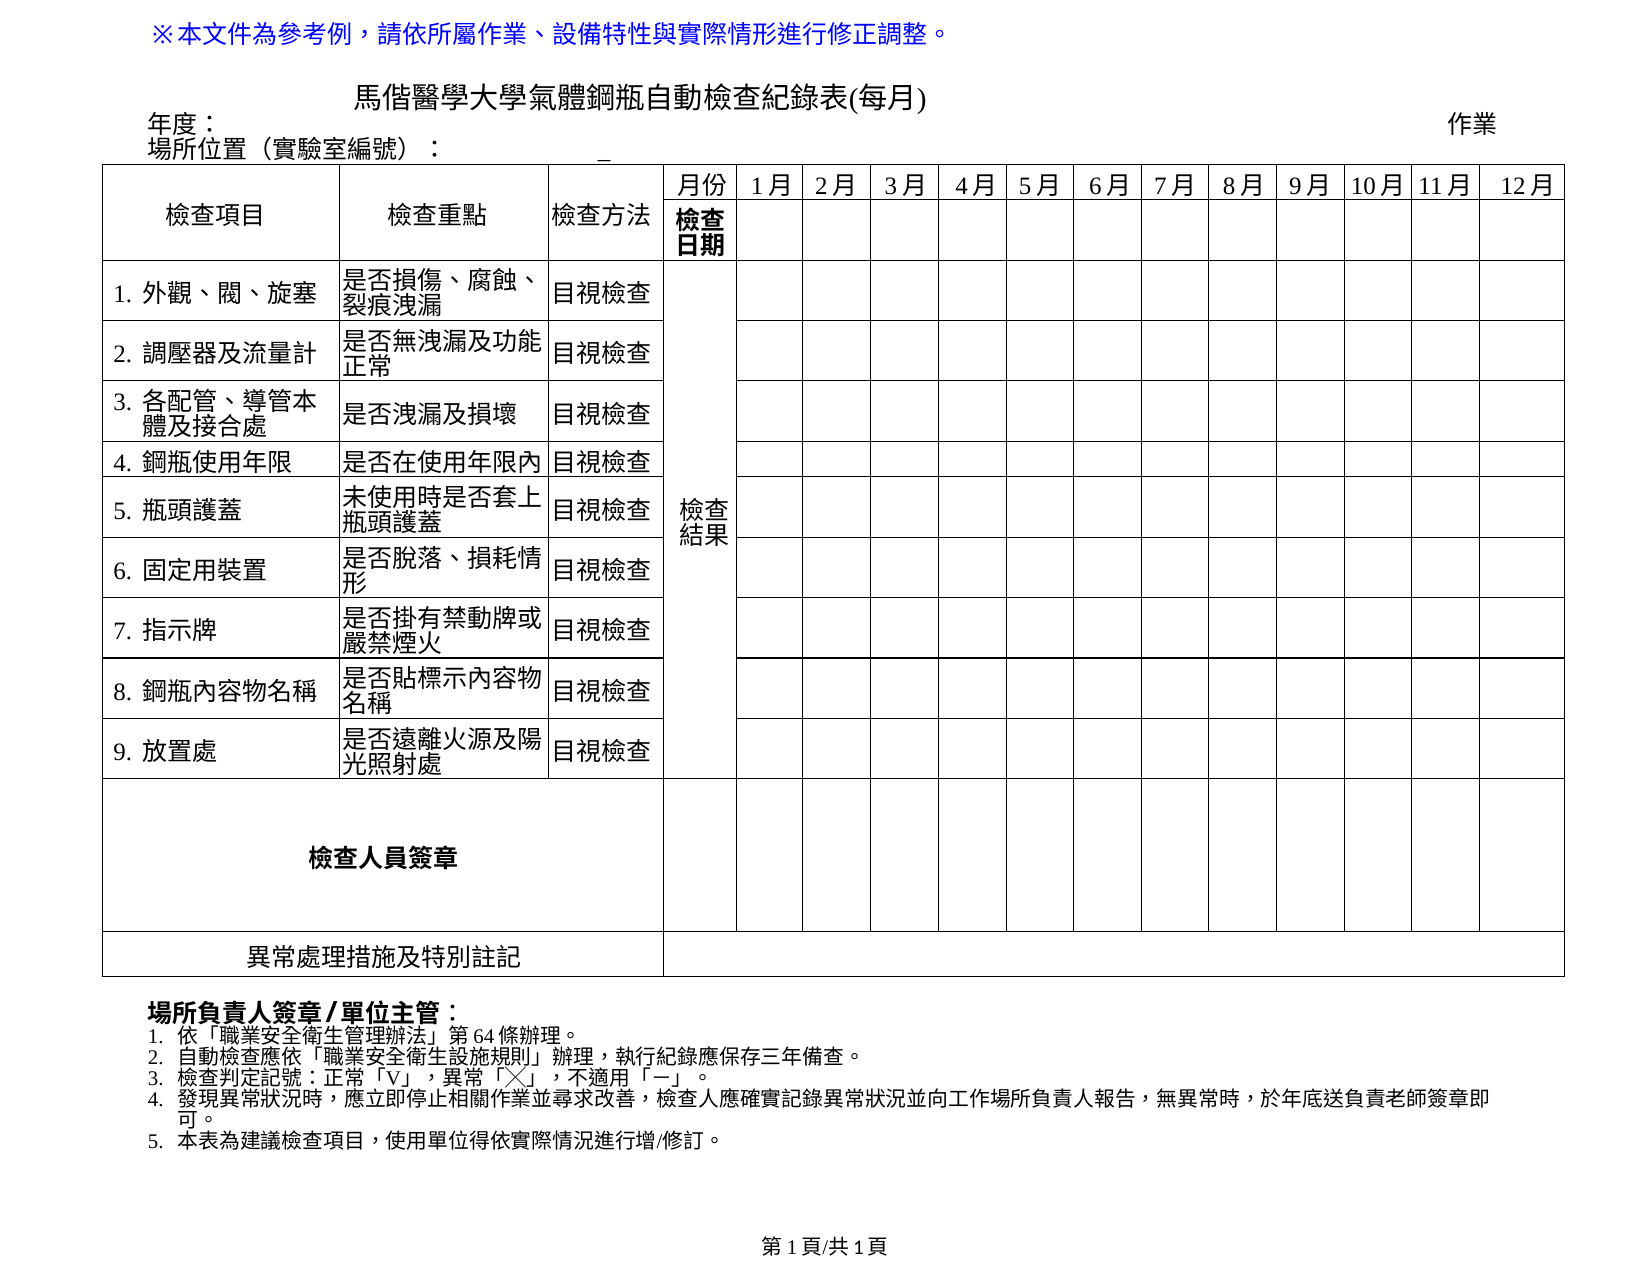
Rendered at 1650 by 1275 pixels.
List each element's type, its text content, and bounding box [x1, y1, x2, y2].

table_cell 指示牌 [103, 598, 339, 657]
table_header 9月 [1277, 165, 1344, 199]
table_cell [1209, 719, 1276, 778]
table_cell [1277, 598, 1344, 657]
table_cell [1074, 261, 1141, 320]
table_cell [1074, 598, 1141, 657]
table_cell [871, 719, 938, 778]
table_cell [1142, 779, 1208, 931]
table_cell [1209, 261, 1276, 320]
table_cell [1345, 200, 1411, 259]
table_cell [939, 381, 1006, 441]
table_cell [803, 659, 870, 718]
table_cell 鋼瓶使用年限 [103, 442, 339, 476]
table_cell [1412, 779, 1479, 931]
table_cell [737, 659, 802, 718]
table_cell [1142, 442, 1208, 476]
table_header 檢查項目 [103, 165, 339, 259]
text 年度： 作業場所位置（實驗室編號）： _ [148, 114, 1502, 164]
table_cell [1209, 381, 1276, 441]
table_cell [803, 538, 870, 597]
table_cell [1142, 200, 1208, 259]
table_cell 固定用裝置 [103, 538, 339, 597]
list 依「職業安全衛生管理辦法」第64條辦理。 [148, 1027, 1502, 1048]
table_cell [803, 442, 870, 476]
table_cell [664, 779, 736, 931]
table_cell [871, 779, 938, 931]
list 本表為建議檢查項目，使用單位得依實際情況進行增/修訂。 [148, 1131, 1502, 1152]
table_cell [1277, 659, 1344, 718]
table_cell [1480, 477, 1564, 537]
table_cell [1480, 381, 1564, 441]
table_cell [803, 779, 870, 931]
table_cell [803, 261, 870, 320]
table_cell [803, 381, 870, 441]
table_cell [1074, 719, 1141, 778]
table_cell [1480, 538, 1564, 597]
table_header 8月 [1209, 165, 1276, 199]
table_cell [1007, 659, 1073, 718]
table_cell [1480, 261, 1564, 320]
table_cell [737, 598, 802, 657]
table_cell 目視檢查 [549, 381, 663, 441]
table_cell [871, 261, 938, 320]
table_cell [1480, 598, 1564, 657]
table_header 5月 [1007, 165, 1073, 199]
table_header 11月 [1412, 165, 1479, 199]
table_cell [1209, 442, 1276, 476]
table_cell 檢查結果 [664, 261, 736, 778]
table_cell [1074, 442, 1141, 476]
table_cell [1209, 477, 1276, 537]
table_cell [1345, 779, 1411, 931]
table_cell [1277, 200, 1344, 259]
table_cell [1345, 442, 1411, 476]
table_header 檢查方法 [549, 165, 663, 259]
table_cell [1412, 598, 1479, 657]
table_cell 目視檢查 [549, 598, 663, 657]
table_cell [737, 538, 802, 597]
table_cell 調壓器及流量計 [103, 321, 339, 380]
table_cell [1007, 200, 1073, 259]
table_cell [1345, 538, 1411, 597]
table_cell 是否脫落、損耗情形 [340, 538, 548, 597]
table_cell [1277, 538, 1344, 597]
table_cell [939, 779, 1006, 931]
table_cell [1007, 779, 1073, 931]
table_cell [1277, 477, 1344, 537]
table_header 3月 [871, 165, 938, 199]
table_cell [664, 932, 1564, 976]
table_cell [803, 321, 870, 380]
table_cell [1412, 659, 1479, 718]
table_cell [737, 477, 802, 537]
table_cell [1412, 381, 1479, 441]
table_cell 檢查日期 [664, 200, 736, 259]
table_cell 是否貼標示內容物名稱 [340, 659, 548, 718]
table_cell [737, 442, 802, 476]
table_cell [1142, 477, 1208, 537]
table_cell [737, 321, 802, 380]
table_cell [1074, 538, 1141, 597]
table_header 2月 [803, 165, 870, 199]
table_cell [1345, 261, 1411, 320]
table_cell [871, 659, 938, 718]
table_cell [871, 477, 938, 537]
table_cell [1074, 321, 1141, 380]
table_cell [1412, 719, 1479, 778]
table_cell [1412, 321, 1479, 380]
table_cell [1277, 779, 1344, 931]
table_cell [1412, 200, 1479, 259]
table_cell [1480, 659, 1564, 718]
table_cell [737, 200, 802, 259]
table_header 7月 [1142, 165, 1208, 199]
table_cell [871, 381, 938, 441]
table_cell [1277, 381, 1344, 441]
table_cell [1074, 779, 1141, 931]
table_cell 鋼瓶內容物名稱 [103, 659, 339, 718]
table_cell 目視檢查 [549, 442, 663, 476]
table_cell [1277, 719, 1344, 778]
table_cell 外觀、閥、旋塞 [103, 261, 339, 320]
table_cell [1209, 659, 1276, 718]
table_cell [737, 719, 802, 778]
table_cell [1345, 598, 1411, 657]
table_cell [1345, 381, 1411, 441]
table_cell [871, 321, 938, 380]
table_cell 目視檢查 [549, 659, 663, 718]
text 馬偕醫學大學氣體鋼瓶自動檢查紀錄表(每月) [852, 89, 1502, 114]
table_cell [1074, 381, 1141, 441]
table_cell [1412, 477, 1479, 537]
table_cell 目視檢查 [549, 538, 663, 597]
table_header 6月 [1074, 165, 1141, 199]
table_cell 是否洩漏及損壞 [340, 381, 548, 441]
table_cell [1074, 477, 1141, 537]
table_cell [939, 442, 1006, 476]
table_cell [1007, 381, 1073, 441]
table_cell 是否遠離火源及陽光照射處 [340, 719, 548, 778]
text 場所負責人簽章/單位主管： [148, 1002, 1502, 1027]
table_cell [1074, 200, 1141, 259]
table_cell [871, 200, 938, 259]
list 自動檢查應依「職業安全衛生設施規則」辦理，執行紀錄應保存三年備查。 [148, 1048, 1502, 1069]
table_cell [1007, 442, 1073, 476]
table_cell 是否在使用年限內 [340, 442, 548, 476]
table_cell [737, 381, 802, 441]
table_header 12月 [1480, 165, 1564, 199]
table_cell [803, 598, 870, 657]
table_cell 目視檢查 [549, 477, 663, 537]
table_cell [1345, 321, 1411, 380]
table_cell [1277, 442, 1344, 476]
table_cell 目視檢查 [549, 321, 663, 380]
table_cell [1480, 321, 1564, 380]
text 馬偕醫學大學氣體鋼瓶自動檢查紀錄表(每月) [148, 89, 855, 114]
table_cell 各配管、導管本體及接合處 [103, 381, 339, 441]
table_cell 是否掛有禁動牌或嚴禁煙火 [340, 598, 548, 657]
table_cell [939, 477, 1006, 537]
table_cell 是否無洩漏及功能正常 [340, 321, 548, 380]
table_header 4月 [939, 165, 1006, 199]
table_cell 檢查人員簽章 [103, 779, 663, 931]
table_cell 目視檢查 [549, 719, 663, 778]
table_cell [1209, 321, 1276, 380]
table_cell [939, 598, 1006, 657]
table_cell [939, 719, 1006, 778]
table_cell [1142, 381, 1208, 441]
table_cell [1209, 538, 1276, 597]
table_cell [1142, 719, 1208, 778]
table_cell [1142, 659, 1208, 718]
table_cell [1142, 321, 1208, 380]
table_cell 是否損傷、腐蝕、裂痕洩漏 [340, 261, 548, 320]
table_cell [1209, 598, 1276, 657]
table_cell [1007, 261, 1073, 320]
table_cell [1480, 779, 1564, 931]
table_cell [1209, 779, 1276, 931]
table_cell 放置處 [103, 719, 339, 778]
table_cell 目視檢查 [549, 261, 663, 320]
table_cell 異常處理措施及特別註記 [103, 932, 663, 976]
table_cell [939, 261, 1006, 320]
table_cell [939, 200, 1006, 259]
table_cell [1142, 261, 1208, 320]
table_cell [1142, 538, 1208, 597]
table_cell [871, 538, 938, 597]
table_cell [737, 779, 802, 931]
list 檢查判定記號：正常「V」，異常「╳」，不適用「－」。 [148, 1069, 1502, 1090]
table_cell [1277, 321, 1344, 380]
table_header 月份 [664, 165, 736, 199]
table_cell [939, 321, 1006, 380]
table_cell [871, 442, 938, 476]
table_cell [1007, 477, 1073, 537]
table_cell [737, 261, 802, 320]
table_cell [1007, 321, 1073, 380]
table_cell [1412, 442, 1479, 476]
table_cell [803, 719, 870, 778]
table_cell [939, 538, 1006, 597]
table_cell [1345, 659, 1411, 718]
list 發現異常狀況時，應立即停止相關作業並尋求改善，檢查人應確實記錄異常狀況並向工作場所負責人報告，無異常時，於年底送負責老師簽章即可。 [148, 1090, 1502, 1131]
table_cell [1277, 261, 1344, 320]
table_header 檢查重點 [340, 165, 548, 259]
table_cell [871, 598, 938, 657]
table_cell [1209, 200, 1276, 259]
table_cell [1480, 442, 1564, 476]
table_cell [1142, 598, 1208, 657]
table_header 1月 [737, 165, 802, 199]
table_cell [1412, 261, 1479, 320]
table_cell [1074, 659, 1141, 718]
table_cell [1480, 719, 1564, 778]
table_cell [939, 659, 1006, 718]
table_cell 未使用時是否套上瓶頭護蓋 [340, 477, 548, 537]
table_cell [803, 200, 870, 259]
table_cell 瓶頭護蓋 [103, 477, 339, 537]
table_cell [1007, 538, 1073, 597]
table_cell [1007, 719, 1073, 778]
table_cell [803, 477, 870, 537]
table_cell [1345, 719, 1411, 778]
table_cell [1412, 538, 1479, 597]
table_cell [1007, 598, 1073, 657]
table_cell [1345, 477, 1411, 537]
table_cell [1480, 200, 1564, 259]
table_header 10月 [1345, 165, 1411, 199]
